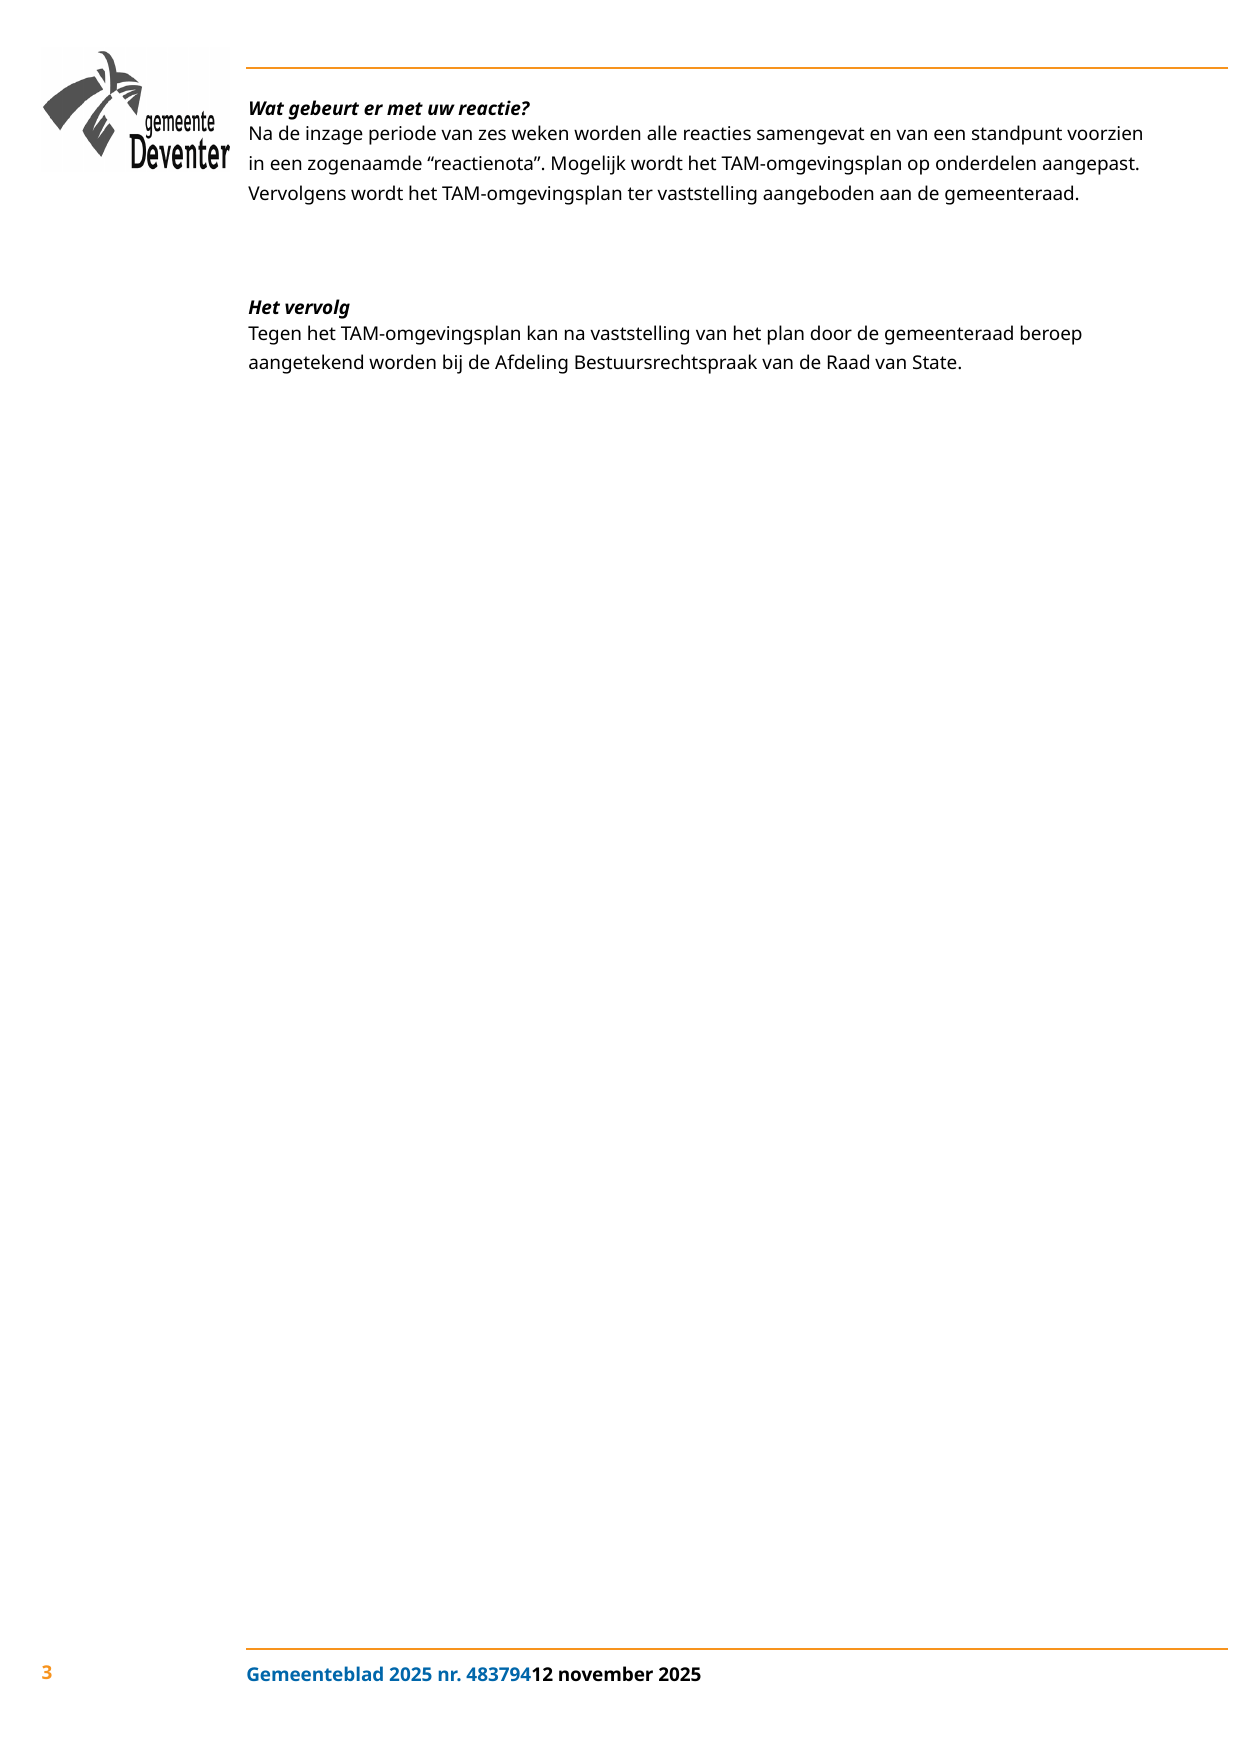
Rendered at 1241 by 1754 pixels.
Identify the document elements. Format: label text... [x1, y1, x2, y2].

picture [41, 47, 231, 172]
text Na de inzage periode van zes weken worden alle reacties samengevat en van een standpunt voorzien in een zogenaamde “reactienota”. Mogelijk wordt het TAM-omgevingsplan op onderdelen aangepast. Vervolgens wordt het TAM-omgevingsplan ter vaststelling aangeboden aan de gemeenteraad. [248, 121, 1152, 205]
text Wat gebeurt er met uw reactie? [248, 95, 1152, 121]
text Tegen het TAM-omgevingsplan kan na vaststelling van het plan door de gemeenteraad beroep aangetekend worden bij de Afdeling Bestuursrechtspraak van de Raad van State. [248, 320, 1152, 375]
text Het vervolg [248, 294, 1152, 320]
